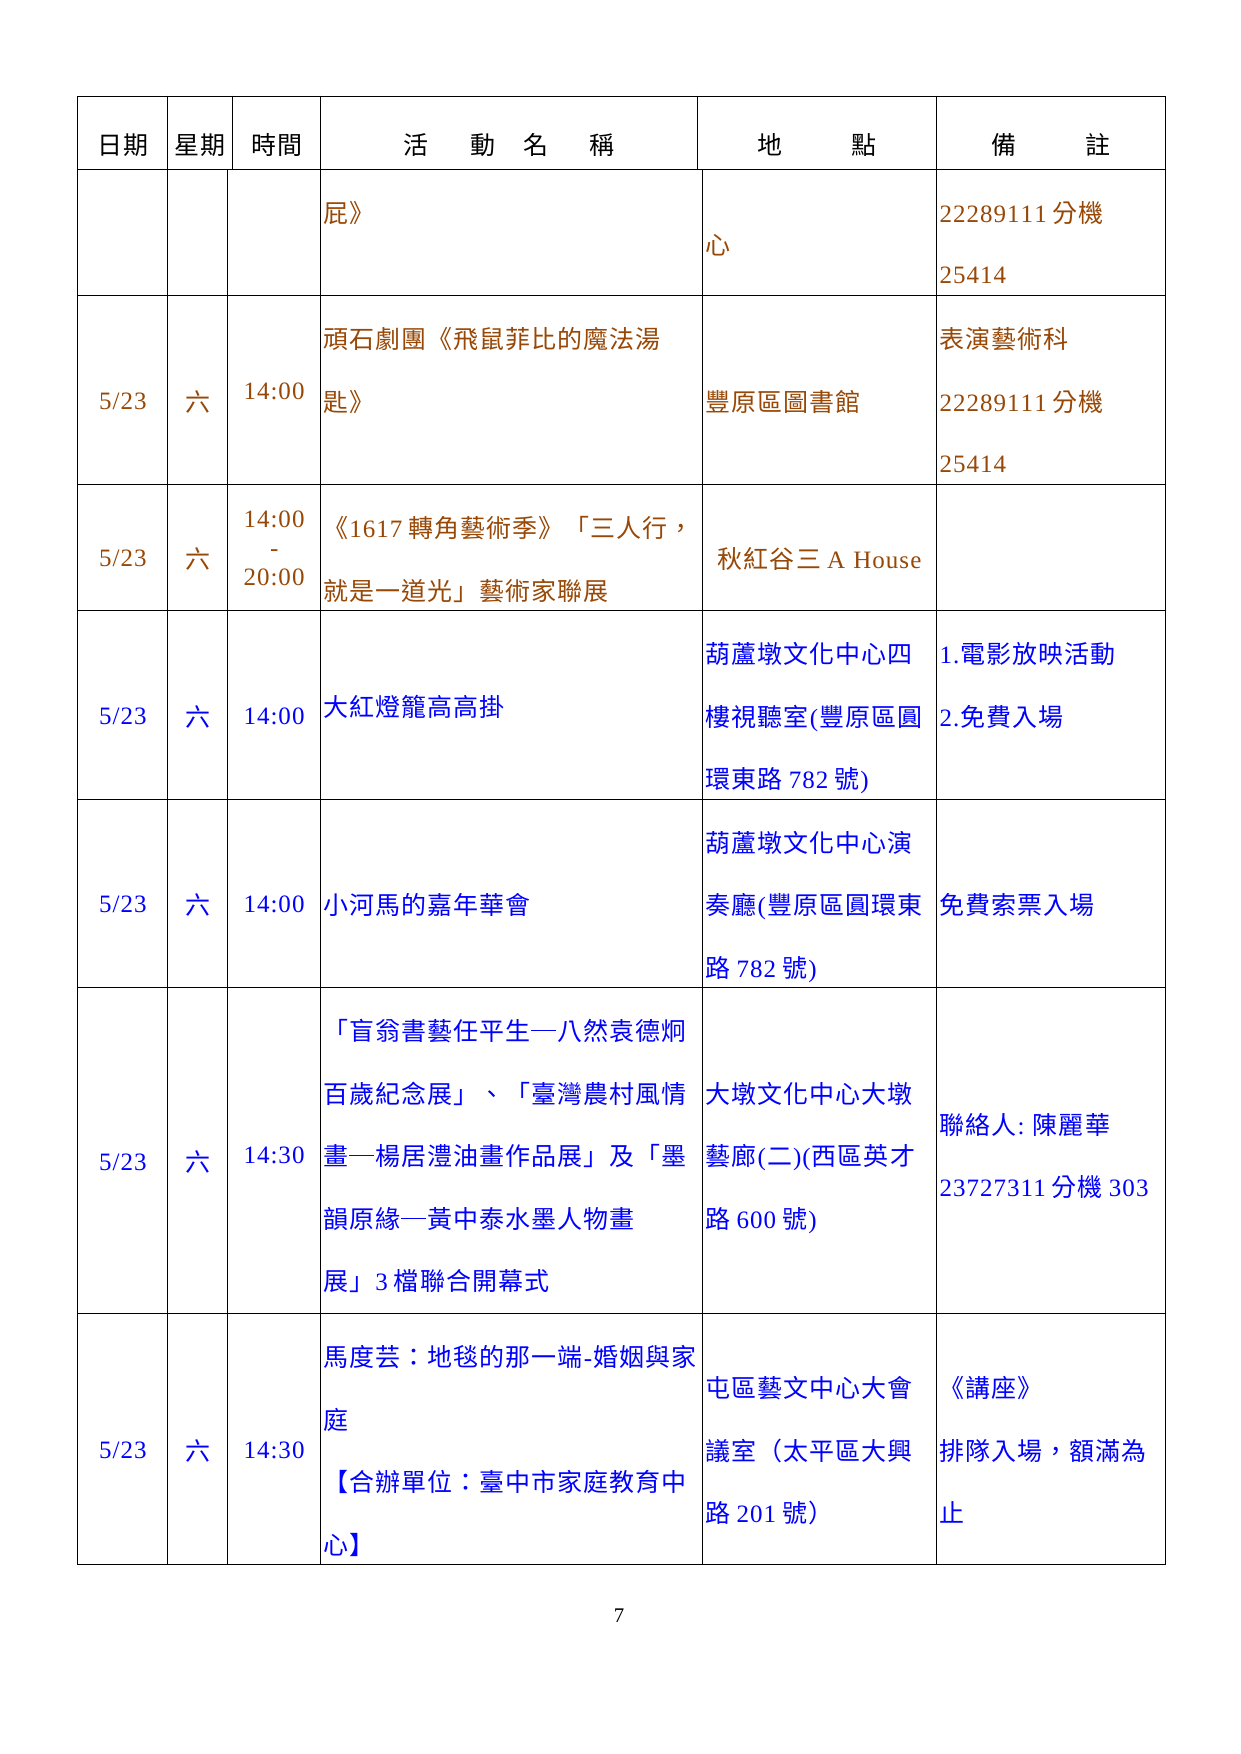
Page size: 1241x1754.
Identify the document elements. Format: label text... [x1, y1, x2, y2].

table_header 日期 [78, 97, 167, 169]
table_cell 秋紅谷三A House [703, 485, 936, 610]
table_cell 1.電影放映活動 2.免費入場 [937, 611, 1165, 798]
table_cell 聯絡人: 陳麗華23727311分機303 [937, 988, 1165, 1313]
table_cell 14:00 [228, 800, 320, 987]
table_cell 《講座》 排隊入場，額滿為止 [937, 1314, 1165, 1564]
table_cell 大墩文化中心大墩藝廊(二)(西區英才路600號) [703, 988, 936, 1313]
table_header 地 點 [698, 97, 936, 169]
table_cell 六 [168, 1314, 227, 1564]
table_cell 22289111分機25414 [937, 170, 1165, 295]
table_cell 小河馬的嘉年華會 [321, 800, 702, 987]
table_cell 5/23 [78, 988, 167, 1313]
table_cell 豐原區圖書館 [703, 296, 936, 484]
table_cell 屁》 [321, 170, 702, 295]
table_cell [78, 170, 167, 295]
table_cell 5/23 [78, 1314, 167, 1564]
table_cell 大紅燈籠高高掛 [321, 611, 702, 798]
table_header 活 動 名 稱 [321, 97, 697, 169]
table_cell 葫蘆墩文化中心演奏廳(豐原區圓環東路782號) [703, 800, 936, 987]
table_cell [937, 485, 1165, 610]
table_cell 心 [703, 170, 936, 295]
table_cell 六 [168, 611, 227, 798]
table_header 時間 [233, 97, 320, 169]
table_cell 14:30 [228, 988, 320, 1313]
table_cell 5/23 [78, 800, 167, 987]
table_cell 六 [168, 485, 227, 610]
table_cell 《1617轉角藝術季》「三人行，就是一道光」藝術家聯展 [321, 485, 702, 610]
table_cell 14:00 - 20:00 [228, 485, 320, 610]
table_cell 「盲翁書藝任平生─八然袁德炯百歲紀念展」、「臺灣農村風情畫─楊居澧油畫作品展」及「墨韻原緣─黃中泰水墨人物畫展」3檔聯合開幕式 [321, 988, 702, 1313]
table_cell 表演藝術科22289111分機25414 [937, 296, 1165, 484]
table_cell [228, 170, 320, 295]
table_cell 六 [168, 800, 227, 987]
table_cell 14:00 [228, 296, 320, 484]
table_cell 六 [168, 296, 227, 484]
table_cell 免費索票入場 [937, 800, 1165, 987]
table_cell 葫蘆墩文化中心四樓視聽室(豐原區圓環東路782號) [703, 611, 936, 798]
table_cell 5/23 [78, 611, 167, 798]
table_cell 14:30 [228, 1314, 320, 1564]
table_cell 14:00 [228, 611, 320, 798]
table_header 備 註 [937, 97, 1165, 169]
table_cell 5/23 [78, 296, 167, 484]
table_cell [168, 170, 227, 295]
table_cell 5/23 [78, 485, 167, 610]
table_cell 屯區藝文中心大會議室（太平區大興路201號） [703, 1314, 936, 1564]
table_cell 六 [168, 988, 227, 1313]
table_header 星期 [168, 97, 232, 169]
table_cell 頑石劇團《飛鼠菲比的魔法湯匙》 [321, 296, 702, 484]
table_cell 馬度芸：地毯的那一端-婚姻與家庭 【合辦單位：臺中市家庭教育中心】 [321, 1314, 702, 1564]
